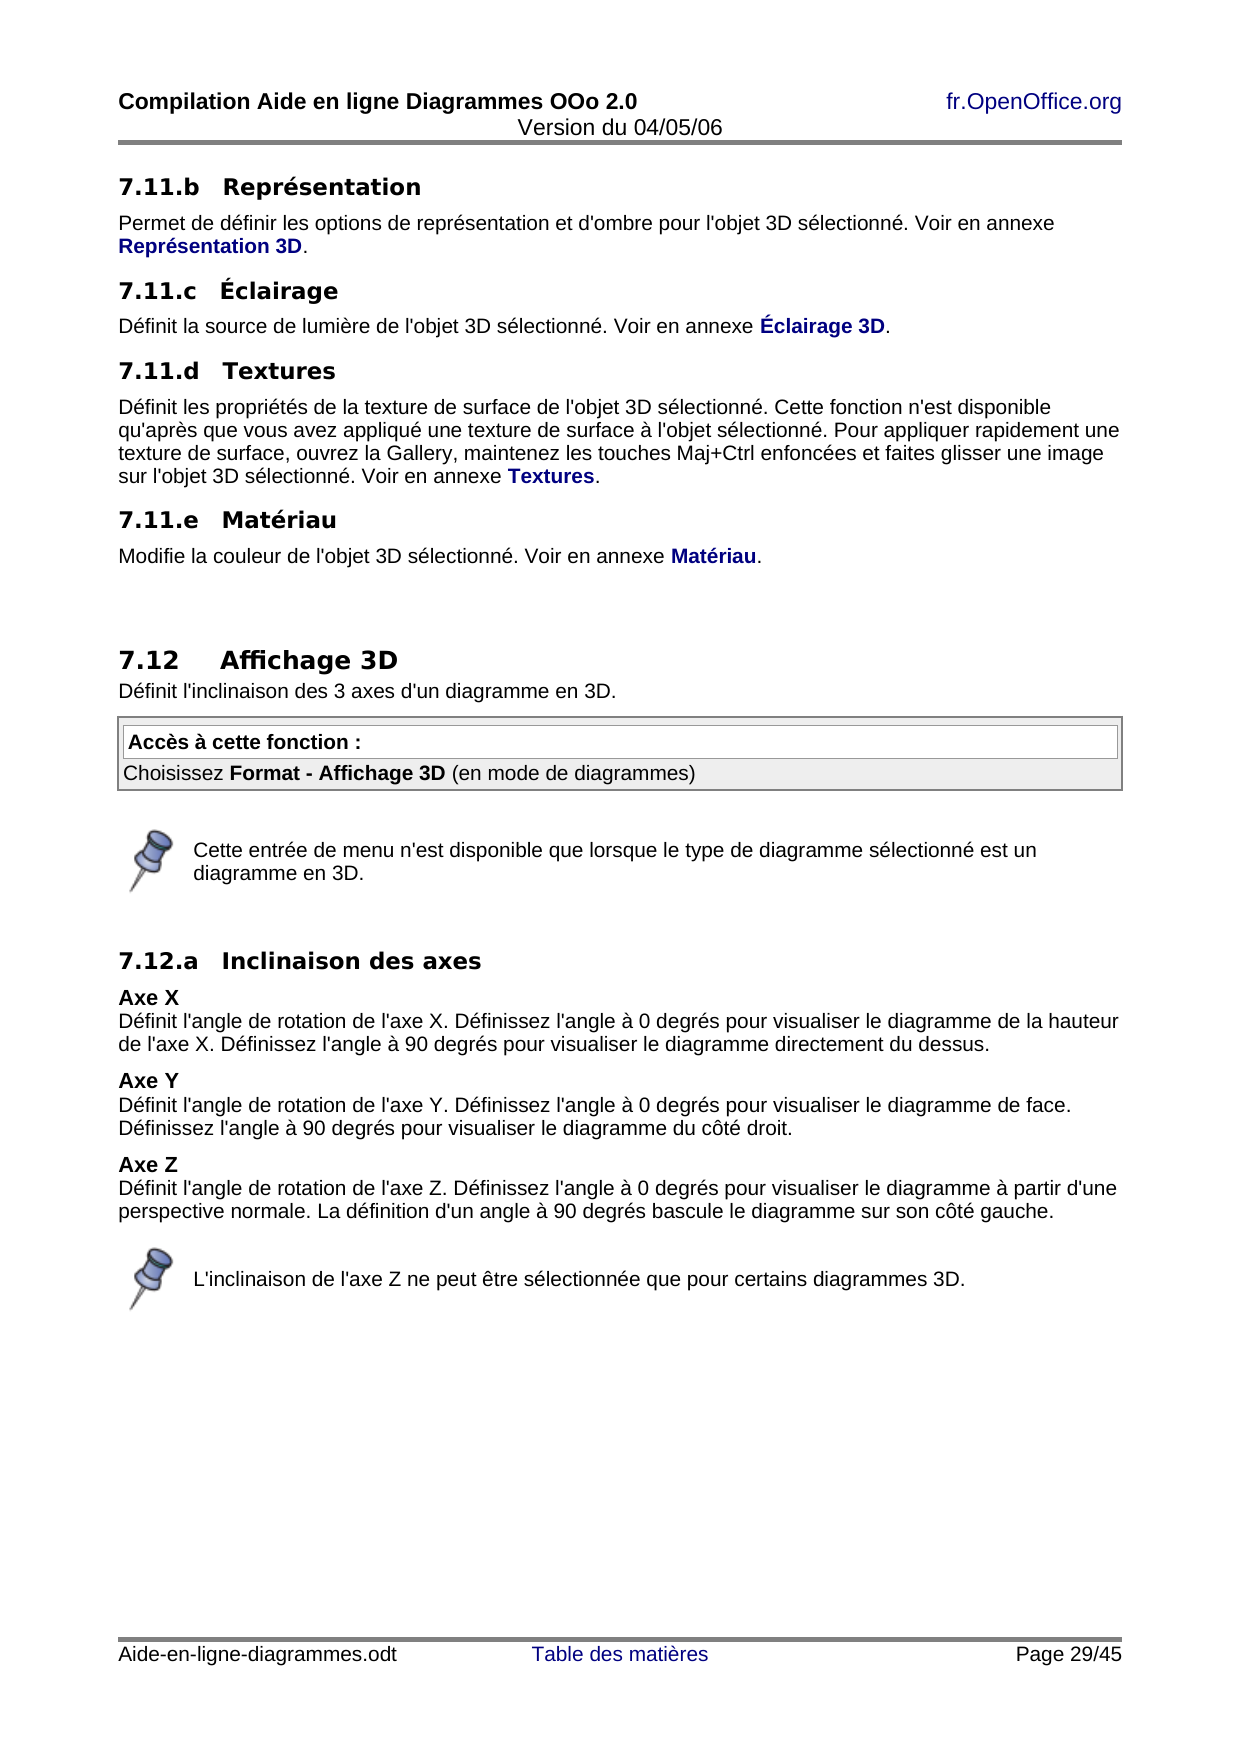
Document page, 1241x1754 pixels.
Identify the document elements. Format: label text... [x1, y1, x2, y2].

subtitle Matériau [118, 508, 1122, 534]
subtitle Représentation [118, 174, 1122, 201]
table_header [118, 1236, 185, 1323]
text Définit l'angle de rotation de l'axe X. Définissez l'angle à 0 degrés pour visualiser le diagramme de la hauteur de l'axe X. Définissez l'angle à 90 degrés pour visualiser le diagramme directement du dessus. [118, 1010, 1122, 1056]
table_header Accès à cette fonction : Choisissez Format - Affichage 3D (en mode de diagrammes) [119, 718, 1121, 789]
subtitle Inclinaison des axes [118, 948, 1122, 975]
subtitle Textures [118, 358, 1122, 384]
text Définit l'angle de rotation de l'axe Z. Définissez l'angle à 0 degrés pour visualiser le diagramme à partir d'une perspective normale. La définition d'un angle à 90 degrés bascule le diagramme sur son côté gauche. [118, 1177, 1122, 1223]
text Définit l'inclinaison des 3 axes d'un diagramme en 3D. [118, 680, 1122, 703]
subtitle Axe Y [118, 1069, 1122, 1093]
subtitle Axe Z [118, 1152, 1122, 1177]
subtitle Affichage 3D [118, 646, 1122, 675]
table_header [118, 818, 185, 905]
picture [126, 828, 178, 895]
subtitle Éclairage [118, 278, 1122, 304]
text Définit les propriétés de la texture de surface de l'objet 3D sélectionné. Cette fonction n'est disponible qu'après que vous avez appliqué une texture de surface à l'objet sélectionné. Pour appliquer rapidement une texture de surface, ouvrez la Gallery, maintenez les touches Maj+Ctrl enfoncées et faites glisser une image sur l'objet 3D sélectionné. Voir en annexe Textures. [118, 395, 1122, 488]
text Définit l'angle de rotation de l'axe Y. Définissez l'angle à 0 degrés pour visualiser le diagramme de face. Définissez l'angle à 90 degrés pour visualiser le diagramme du côté droit. [118, 1093, 1122, 1140]
text Définit la source de lumière de l'objet 3D sélectionné. Voir en annexe Éclairage 3D. [118, 315, 1122, 338]
table_header Cette entrée de menu n'est disponible que lorsque le type de diagramme sélectionné est un diagramme en 3D. [185, 818, 1109, 905]
subtitle Axe X [118, 985, 1122, 1010]
text Permet de définir les options de représentation et d'ombre pour l'objet 3D sélectionné. Voir en annexe Représentation 3D. [118, 212, 1122, 258]
table_header L'inclinaison de l'axe Z ne peut être sélectionnée que pour certains diagrammes 3D. [185, 1236, 1109, 1323]
picture [126, 1246, 178, 1313]
text Modifie la couleur de l'objet 3D sélectionné. Voir en annexe Matériau. [118, 545, 1122, 568]
